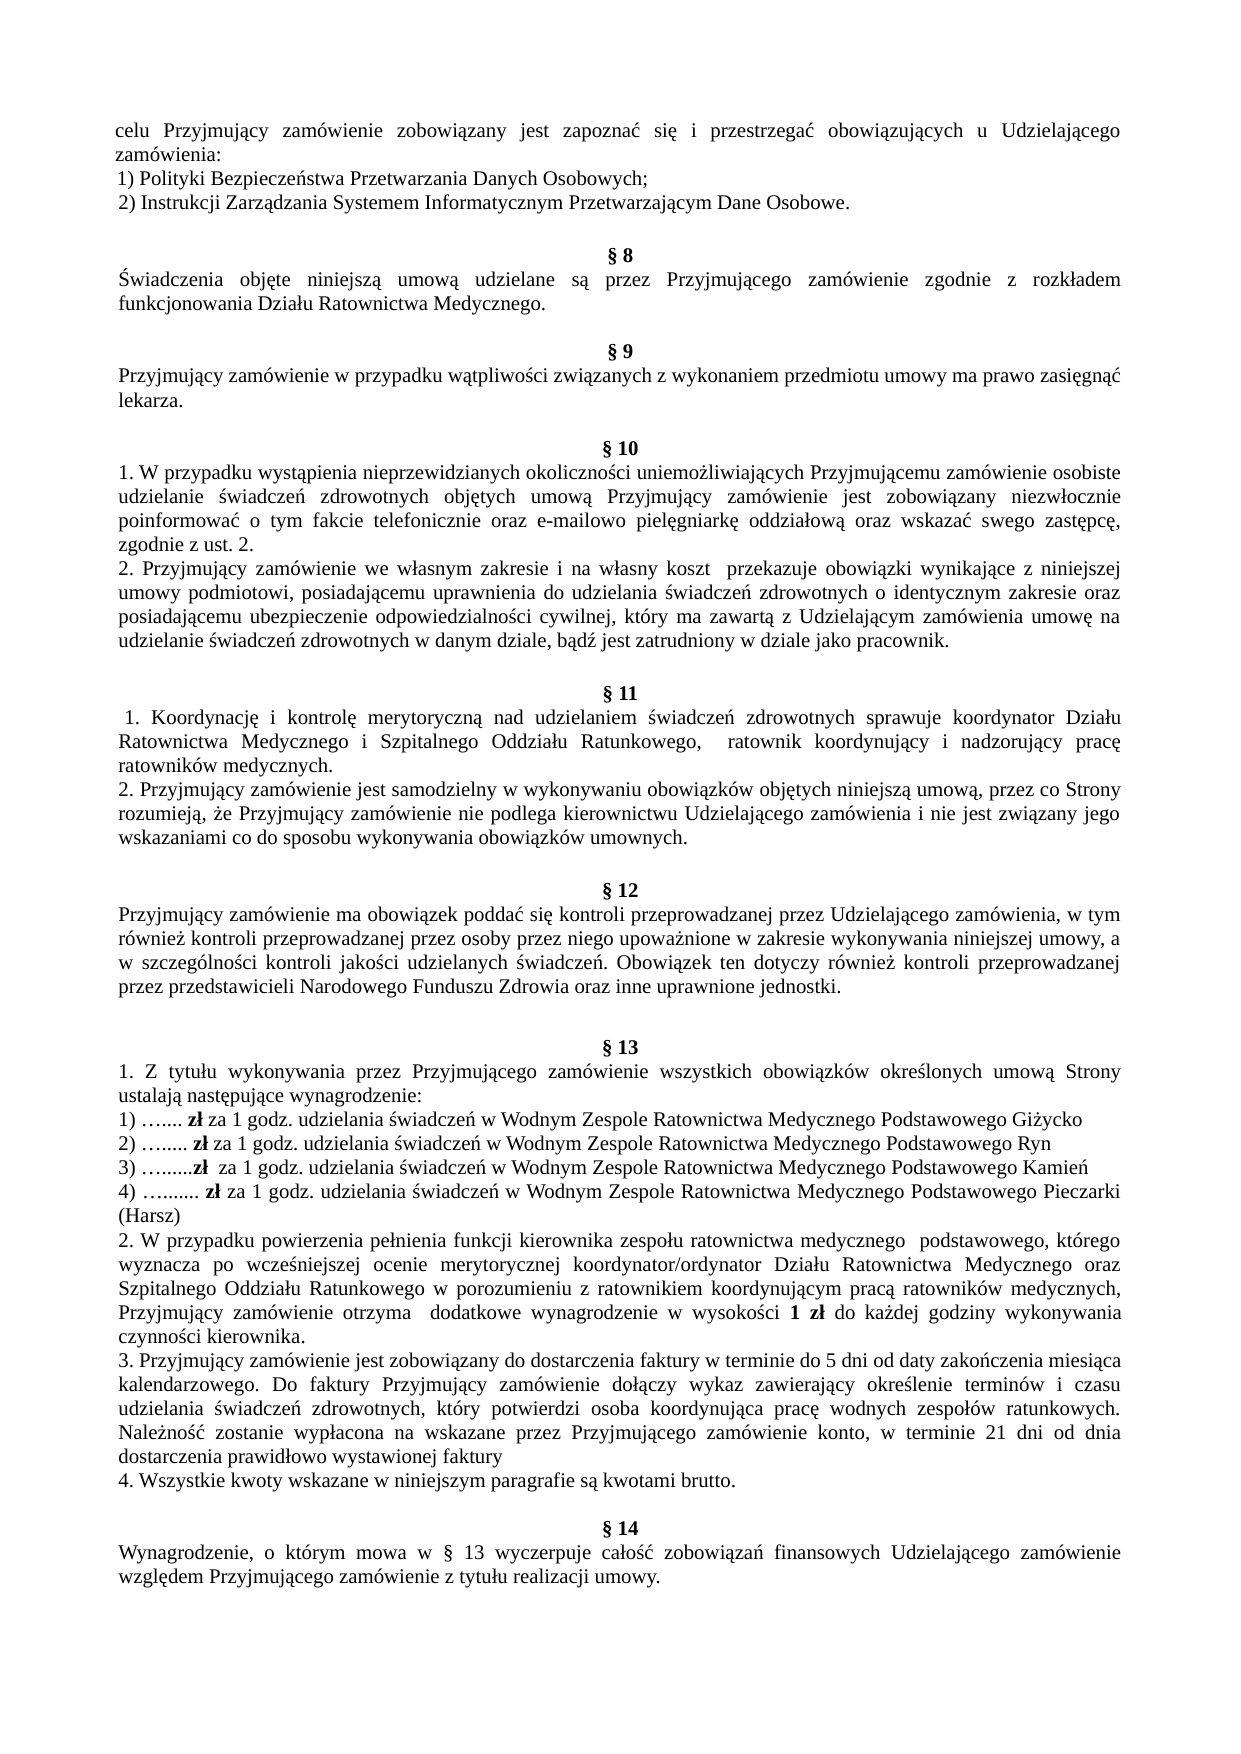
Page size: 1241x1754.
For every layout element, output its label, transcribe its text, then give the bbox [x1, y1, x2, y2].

text 2) …..... zł za 1 godz. udzielania świadczeń w Wodnym Zespole Ratownictwa Medycznego Podstawowego Ryn [118, 1131, 1122, 1155]
text § 8 [118, 243, 1122, 267]
text § 9 [118, 339, 1122, 363]
text Wynagrodzenie, o którym mowa w § 13 wyczerpuje całość zobowiązań finansowych Udzielającego zamówienie względem Przyjmującego zamówienie z tytułu realizacji umowy. [118, 1540, 1122, 1588]
text 1) Polityki Bezpieczeństwa Przetwarzania Danych Osobowych; [117, 166, 1122, 190]
text Świadczenia objęte niniejszą umową udzielane są przez Przyjmującego zamówienie zgodnie z rozkładem funkcjonowania Działu Ratownictwa Medycznego. [118, 267, 1122, 315]
text 2. Przyjmujący zamówienie jest samodzielny w wykonywaniu obowiązków objętych niniejszą umową, przez co Strony rozumieją, że Przyjmujący zamówienie nie podlega kierownictwu Udzielającego zamówienia i nie jest związany jego wskazaniami co do sposobu wykonywania obowiązków umownych. [118, 777, 1122, 849]
text 1. W przypadku wystąpienia nieprzewidzianych okoliczności uniemożliwiających Przyjmującemu zamówienie osobiste udzielanie świadczeń zdrowotnych objętych umową Przyjmujący zamówienie jest zobowiązany niezwłocznie poinformować o tym fakcie telefonicznie oraz e-mailowo pielęgniarkę oddziałową oraz wskazać swego zastępcę, zgodnie z ust. 2. [118, 460, 1122, 556]
text 4. Wszystkie kwoty wskazane w niniejszym paragrafie są kwotami brutto. [118, 1468, 1122, 1492]
text 1. Koordynację i kontrolę merytoryczną nad udzielaniem świadczeń zdrowotnych sprawuje koordynator Działu Ratownictwa Medycznego i Szpitalnego Oddziału Ratunkowego, ratownik koordynujący i nadzorujący pracę ratowników medycznych. [118, 705, 1122, 777]
text 3. Przyjmujący zamówienie jest zobowiązany do dostarczenia faktury w terminie do 5 dni od daty zakończenia miesiąca kalendarzowego. Do faktury Przyjmujący zamówienie dołączy wykaz zawierający określenie terminów i czasu udzielania świadczeń zdrowotnych, który potwierdzi osoba koordynująca pracę wodnych zespołów ratunkowych. Należność zostanie wypłacona na wskazane przez Przyjmującego zamówienie konto, w terminie 21 dni od dnia dostarczenia prawidłowo wystawionej faktury [118, 1348, 1122, 1468]
text Przyjmujący zamówienie ma obowiązek poddać się kontroli przeprowadzanej przez Udzielającego zamówienia, w tym również kontroli przeprowadzanej przez osoby przez niego upoważnione w zakresie wykonywania niniejszej umowy, a w szczególności kontroli jakości udzielanych świadczeń. Obowiązek ten dotyczy również kontroli przeprowadzanej przez przedstawicieli Narodowego Funduszu Zdrowia oraz inne uprawnione jednostki. [118, 902, 1122, 998]
text 3) …......zł za 1 godz. udzielania świadczeń w Wodnym Zespole Ratownictwa Medycznego Podstawowego Kamień [118, 1155, 1122, 1179]
text § 12 [118, 878, 1122, 902]
text celu Przyjmujący zamówienie zobowiązany jest zapoznać się i przestrzegać obowiązujących u Udzielającego zamówienia: [113, 118, 1122, 166]
text § 14 [118, 1516, 1122, 1540]
text 2. Przyjmujący zamówienie we własnym zakresie i na własny koszt przekazuje obowiązki wynikające z niniejszej umowy podmiotowi, posiadającemu uprawnienia do udzielania świadczeń zdrowotnych o identycznym zakresie oraz posiadającemu ubezpieczenie odpowiedzialności cywilnej, który ma zawartą z Udzielającym zamówienia umowę na udzielanie świadczeń zdrowotnych w danym dziale, bądź jest zatrudniony w dziale jako pracownik. [118, 556, 1122, 652]
text Przyjmujący zamówienie w przypadku wątpliwości związanych z wykonaniem przedmiotu umowy ma prawo zasięgnąć lekarza. [118, 363, 1122, 412]
text § 13 [118, 1035, 1122, 1059]
text 1) ….... zł za 1 godz. udzielania świadczeń w Wodnym Zespole Ratownictwa Medycznego Podstawowego Giżycko [118, 1107, 1122, 1131]
text 2. W przypadku powierzenia pełnienia funkcji kierownika zespołu ratownictwa medycznego podstawowego, którego wyznacza po wcześniejszej ocenie merytorycznej koordynator/ordynator Działu Ratownictwa Medycznego oraz Szpitalnego Oddziału Ratunkowego w porozumieniu z ratownikiem koordynującym pracą ratowników medycznych, Przyjmujący zamówienie otrzyma dodatkowe wynagrodzenie w wysokości 1 zł do każdej godziny wykonywania czynności kierownika. [118, 1227, 1122, 1348]
text § 10 [118, 436, 1122, 460]
text 2) Instrukcji Zarządzania Systemem Informatycznym Przetwarzającym Dane Osobowe. [117, 190, 1122, 214]
text § 11 [118, 681, 1122, 705]
text 4) …....... zł za 1 godz. udzielania świadczeń w Wodnym Zespole Ratownictwa Medycznego Podstawowego Pieczarki (Harsz) [118, 1179, 1122, 1227]
text 1. Z tytułu wykonywania przez Przyjmującego zamówienie wszystkich obowiązków określonych umową Strony ustalają następujące wynagrodzenie: [118, 1059, 1122, 1107]
